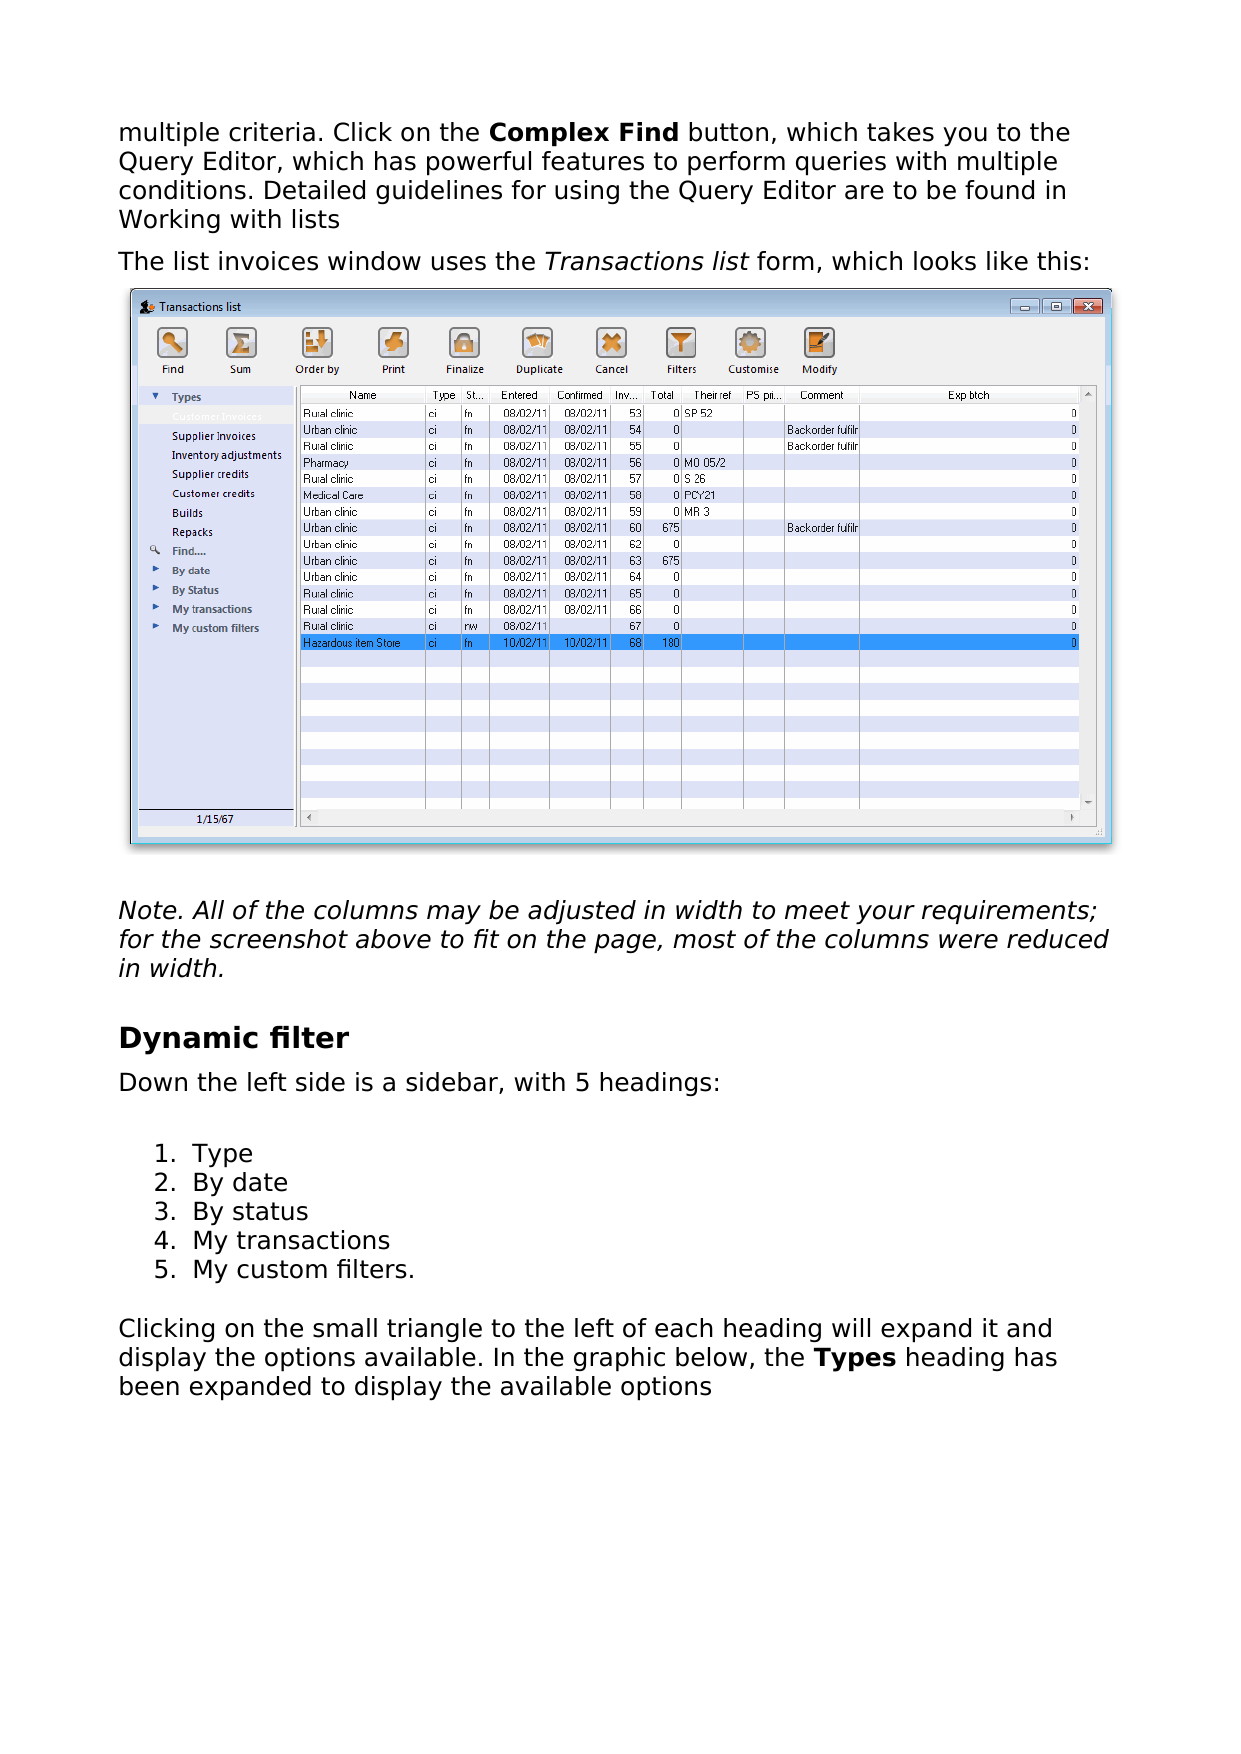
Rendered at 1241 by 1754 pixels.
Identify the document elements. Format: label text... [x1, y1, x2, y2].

subtitle Dynamic filter [118, 1021, 1122, 1055]
list Type [177, 1139, 1122, 1168]
text Clicking on the small triangle to the left of each heading will expand it and display the options available. In the graphic below, the Types heading has been expanded to display the available options [118, 1314, 1122, 1402]
text multiple criteria. Click on the Complex Find button, which takes you to the Query Editor, which has powerful features to perform queries with multiple conditions. Detailed guidelines for using the Query Editor are to be found in Working with lists [118, 118, 1122, 235]
text Down the left side is a sidebar, with 5 headings: [118, 1068, 1122, 1097]
list By date [177, 1168, 1122, 1197]
list By status [177, 1197, 1122, 1226]
text The list invoices window uses the Transactions list form, which looks like this: [118, 247, 1122, 276]
list My custom filters. [177, 1256, 1122, 1285]
text Note. All of the columns may be adjusted in width to meet your requirements; for the screenshot above to fit on the page, most of the columns were reduced in width. [118, 896, 1122, 984]
list My transactions [177, 1226, 1122, 1256]
picture [118, 288, 1123, 855]
